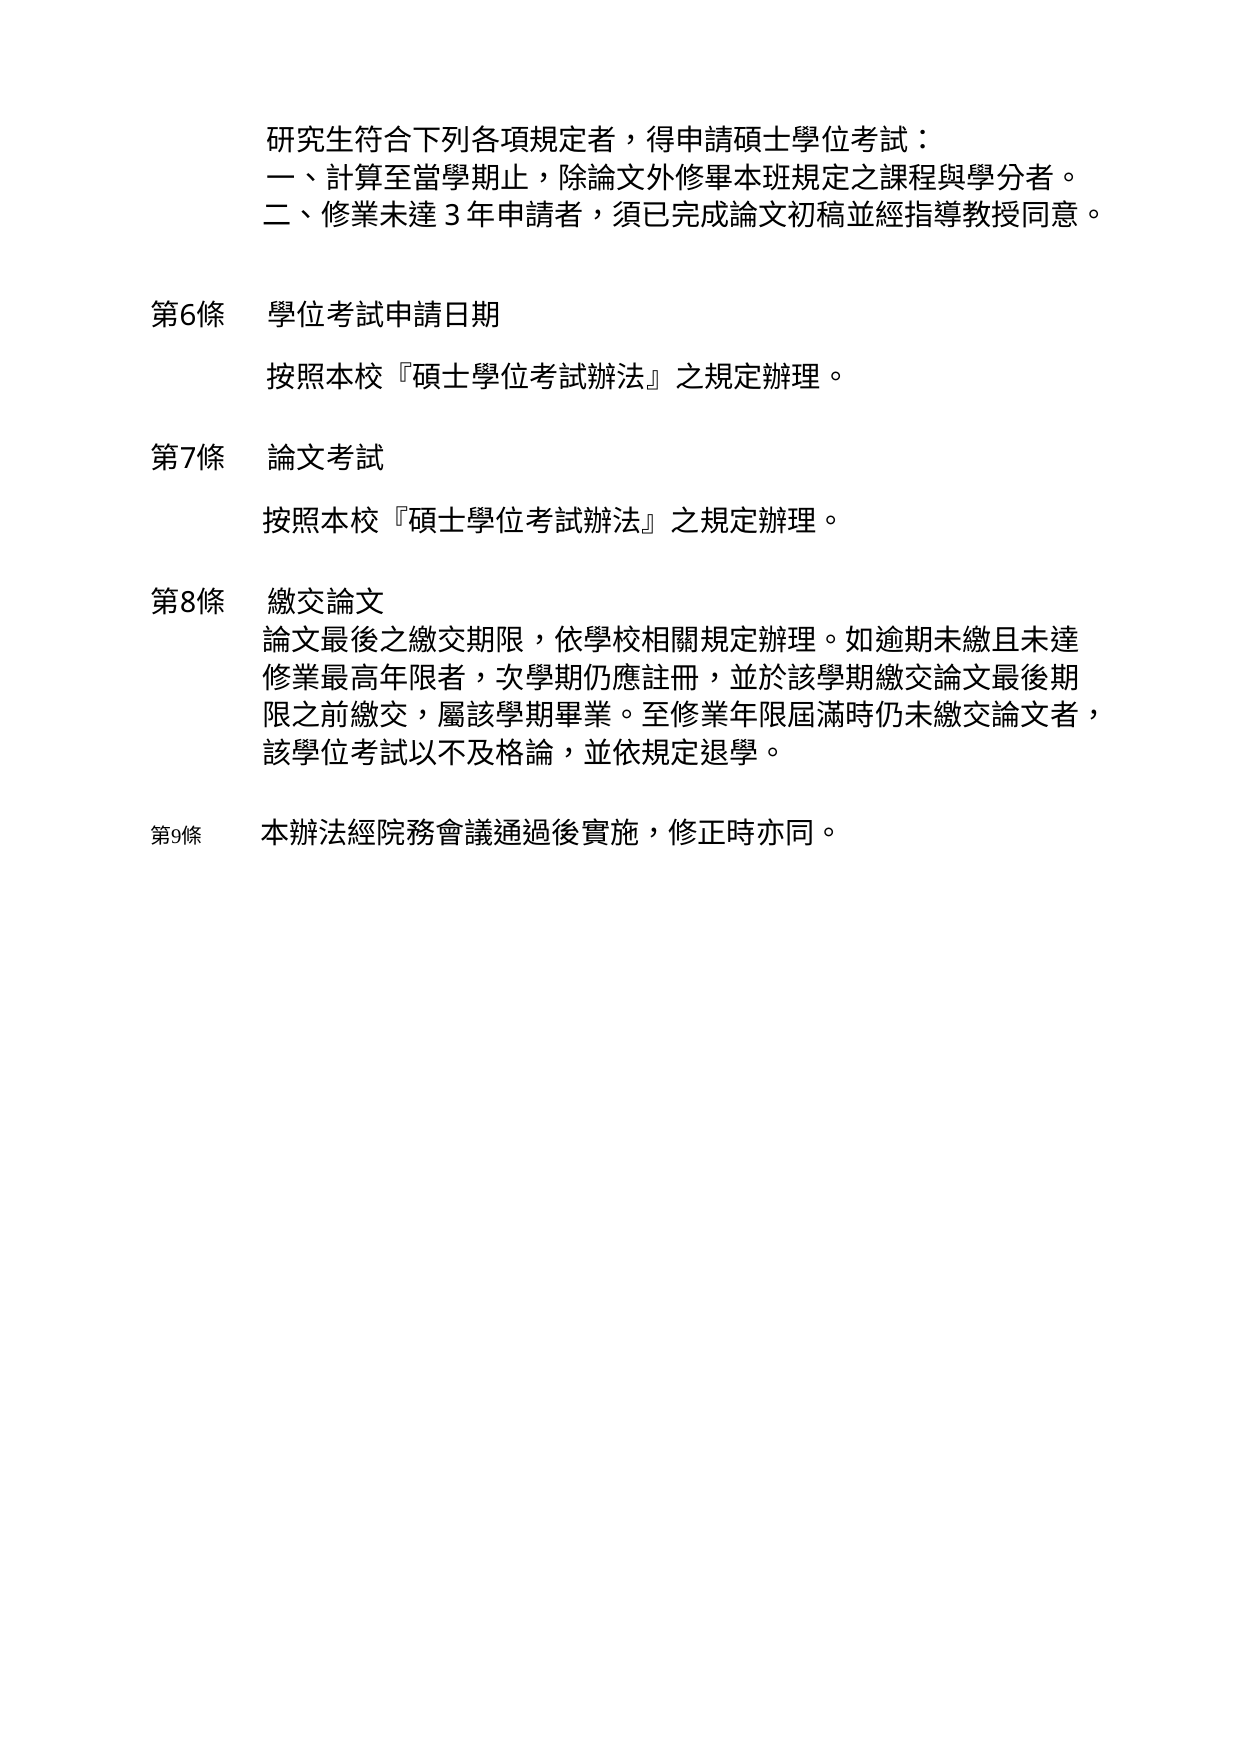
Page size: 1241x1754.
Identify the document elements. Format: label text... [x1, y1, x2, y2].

text 一、計算至當學期止，除論文外修畢本班規定之課程與學分者。 [150, 158, 1090, 196]
list 繳交論文 [150, 558, 1090, 621]
list 論文考試 [150, 414, 1090, 477]
text 二、修業未達3年申請者，須已完成論文初稿並經指導教授同意。 [244, 196, 1090, 233]
list 學位考試申請日期 [150, 271, 1090, 333]
text 按照本校『碩士學位考試辦法』之規定辦理。 [150, 333, 1090, 396]
text 論文最後之繳交期限，依學校相關規定辦理。如逾期未繳且未達修業最高年限者，次學期仍應註冊，並於該學期繳交論文最後期限之前繳交，屬該學期畢業。至修業年限屆滿時仍未繳交論文者，該學位考試以不及格論，並依規定退學。 [262, 621, 1090, 771]
text 按照本校『碩士學位考試辦法』之規定辦理。 [248, 477, 1090, 539]
list 本辦法經院務會議通過後實施，修正時亦同。 [150, 789, 1090, 852]
text 研究生符合下列各項規定者，得申請碩士學位考試： [150, 96, 1090, 158]
